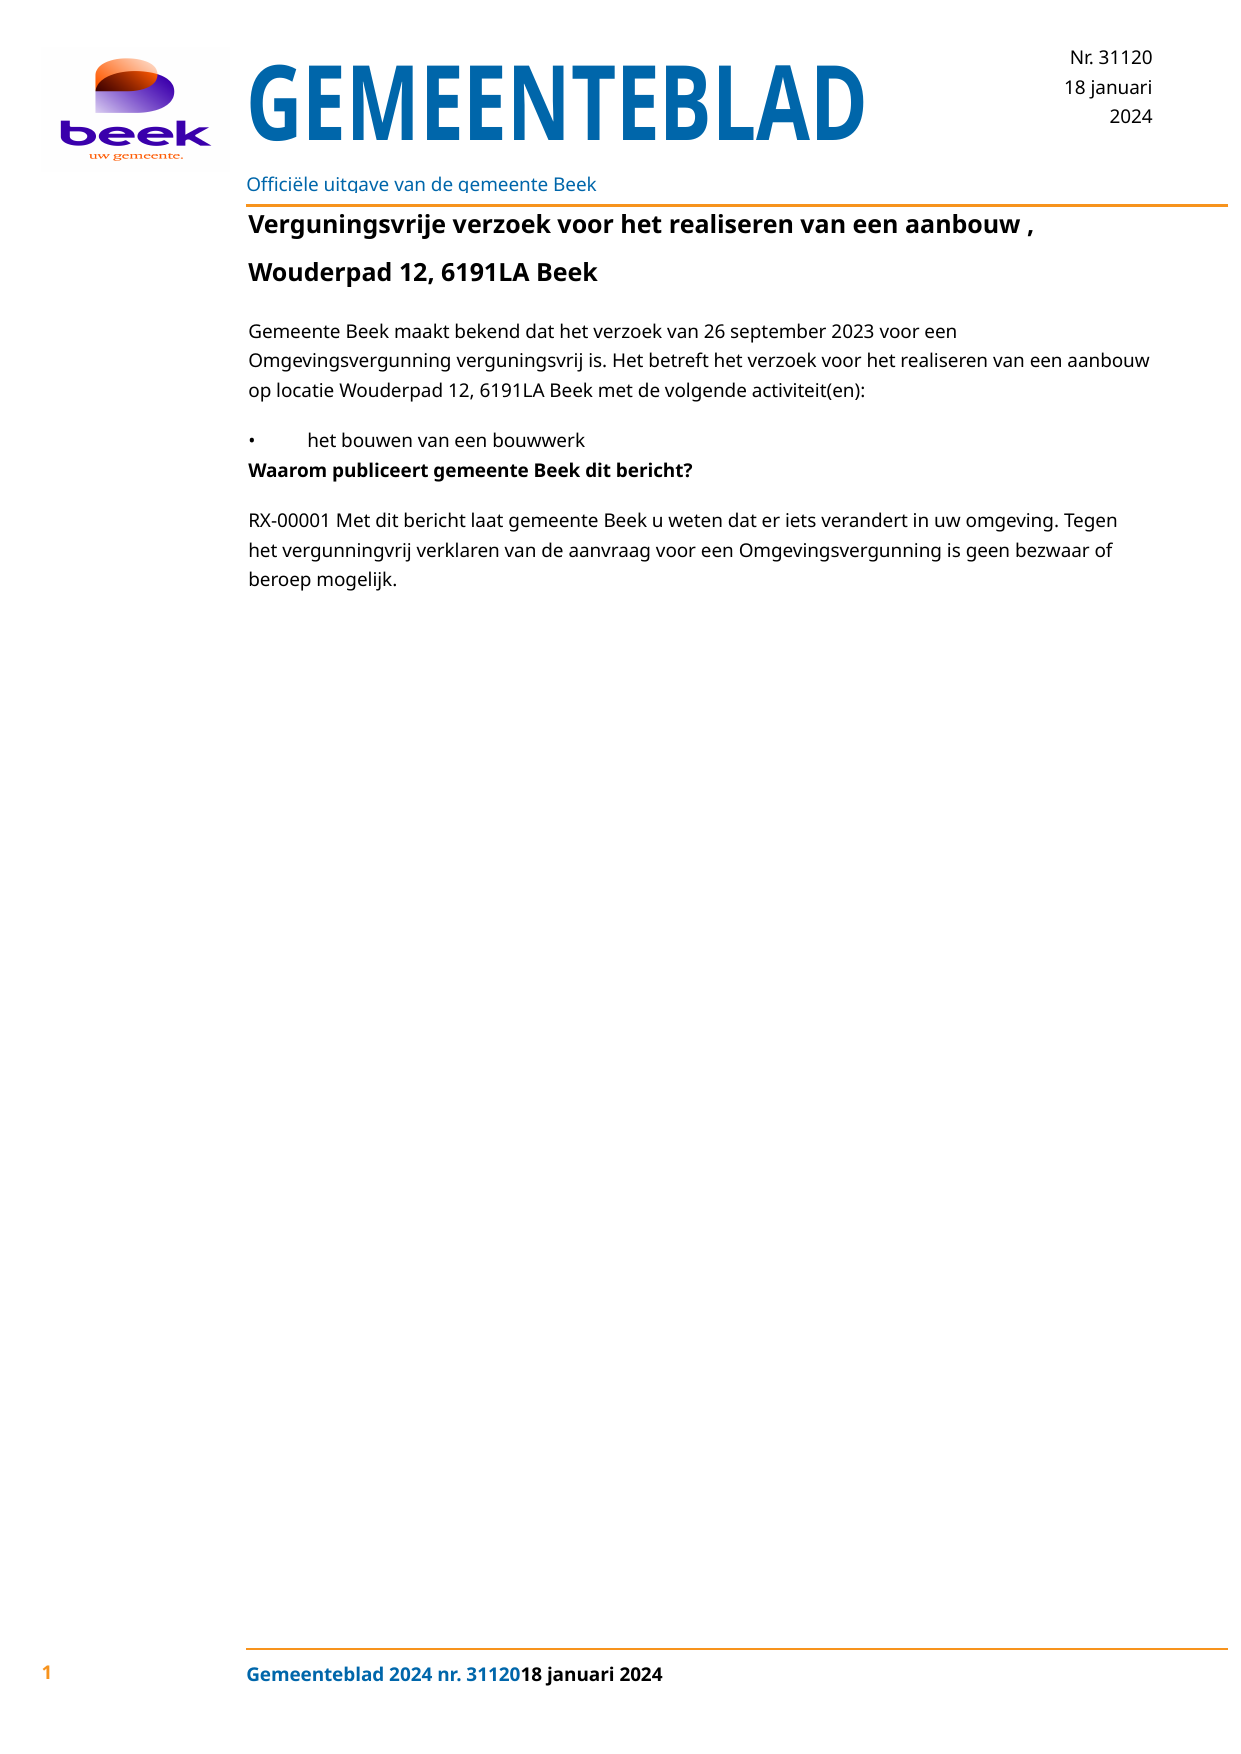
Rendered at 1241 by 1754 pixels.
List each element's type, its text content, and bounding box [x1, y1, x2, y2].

text RX-00001 Met dit bericht laat gemeente Beek u weten dat er iets verandert in uw omgeving. Tegen het vergunningvrij verklaren van de aanvraag voor een Omgevingsvergunning is geen bezwaar of beroep mogelijk. [248, 507, 1152, 592]
text Waarom publiceert gemeente Beek dit bericht? [248, 457, 1152, 483]
list het bouwen van een bouwwerk [248, 427, 1152, 453]
picture [41, 47, 231, 172]
text Verguningsvrije verzoek voor het realiseren van een aanbouw , Wouderpad 12, 6191LA Beek [248, 207, 1152, 288]
text Gemeente Beek maakt bekend dat het verzoek van 26 september 2023 voor een Omgevingsvergunning verguningsvrij is. Het betreft het verzoek voor het realiseren van een aanbouw op locatie Wouderpad 12, 6191LA Beek met de volgende activiteit(en): [248, 318, 1152, 403]
